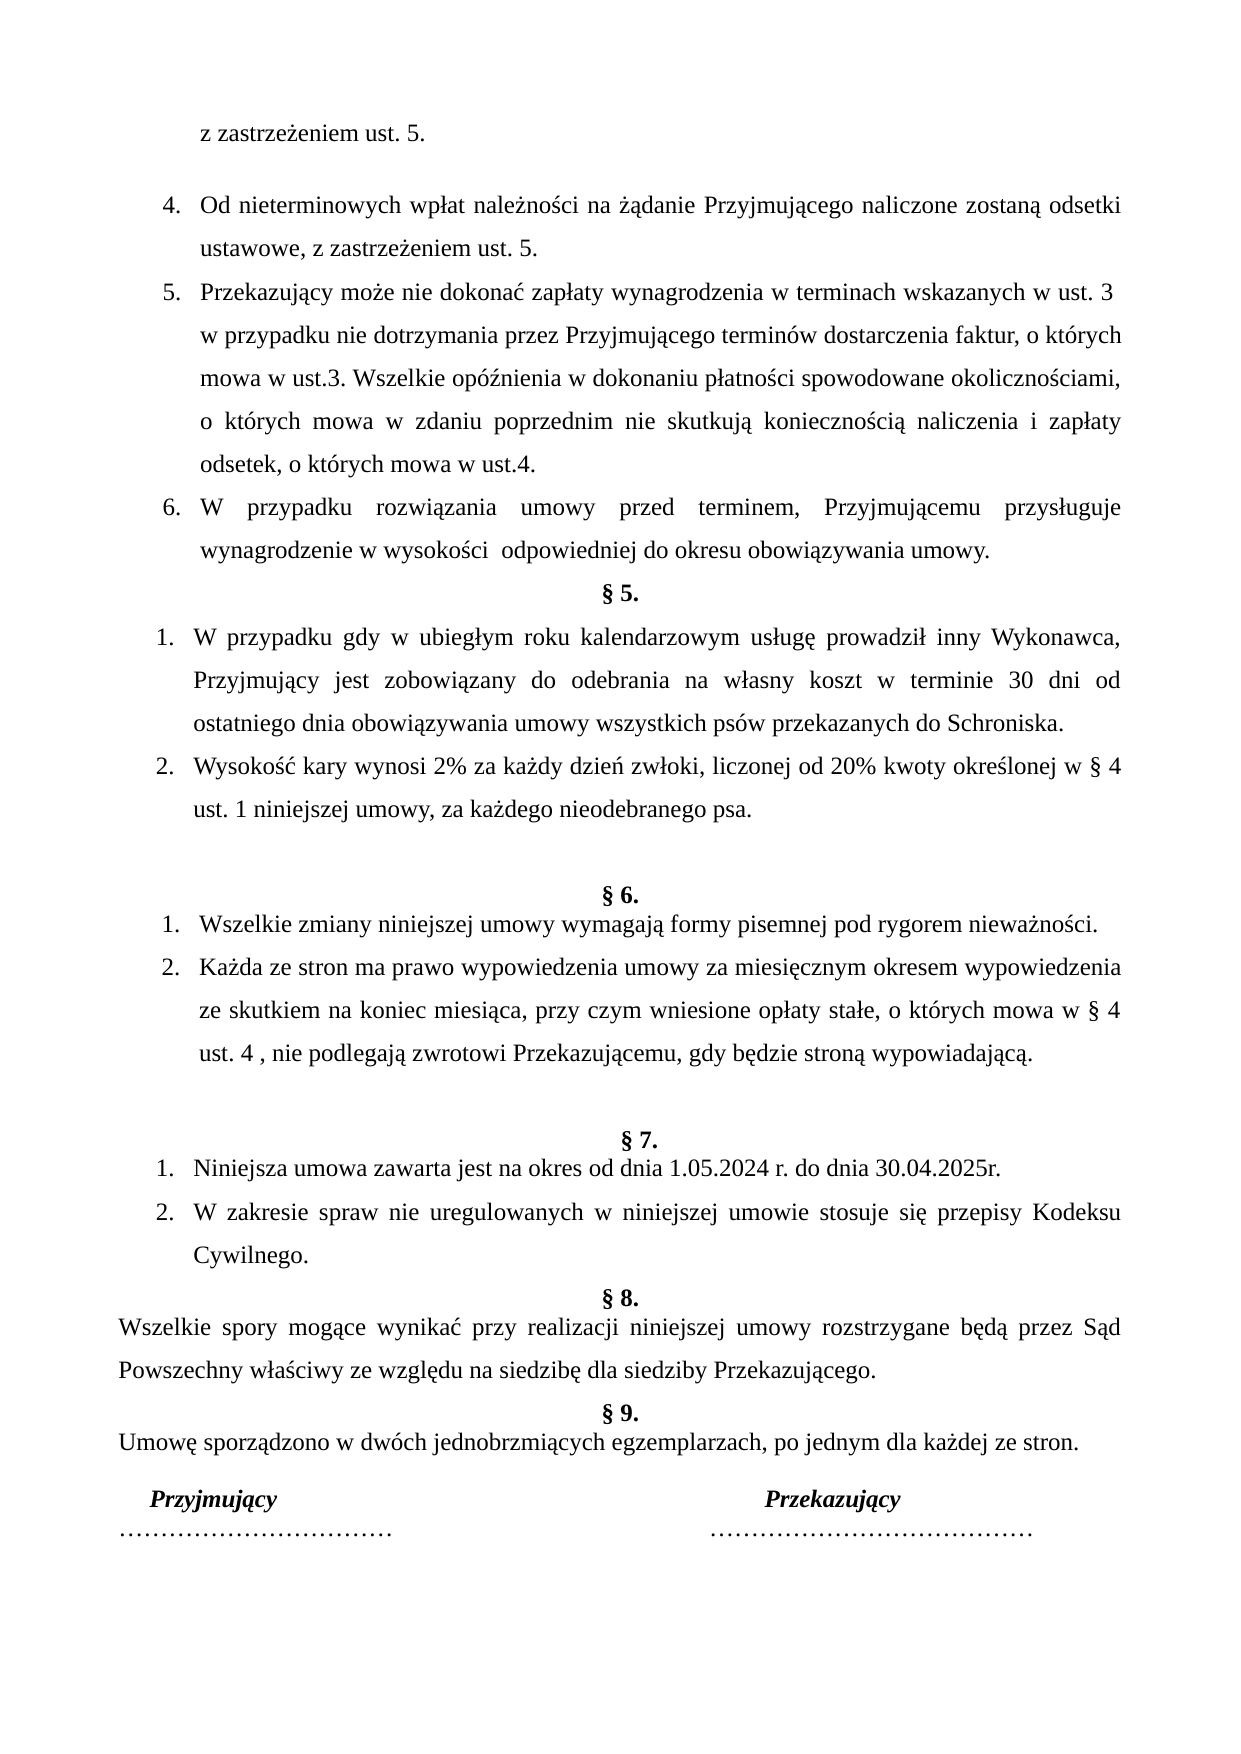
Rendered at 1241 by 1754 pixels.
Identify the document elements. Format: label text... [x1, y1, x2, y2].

text § 8. [118, 1283, 1122, 1312]
list W przypadku rozwiązania umowy przed terminem, Przyjmującemu przysługuje wynagrodzenie w wysokości odpowiedniej do okresu obowiązywania umowy. [162, 492, 1122, 564]
list Od nieterminowych wpłat należności na żądanie Przyjmującego naliczone zostaną odsetki ustawowe, z zastrzeżeniem ust. 5. [162, 190, 1122, 262]
text …………………………… ………………………………… [118, 1513, 1122, 1542]
text § 5. [118, 578, 1122, 607]
list Wszelkie zmiany niniejszej umowy wymagają formy pisemnej pod rygorem nieważności. [161, 909, 1122, 938]
list z zastrzeżeniem ust. 5. [162, 118, 1122, 147]
text Przyjmujący Przekazujący [118, 1484, 1122, 1513]
text § 9. [118, 1398, 1122, 1427]
text Wszelkie spory mogące wynikać przy realizacji niniejszej umowy rozstrzygane będą przez Sąd Powszechny właściwy ze względu na siedzibę dla siedziby Przekazującego. [118, 1312, 1122, 1383]
list Każda ze stron ma prawo wypowiedzenia umowy za miesięcznym okresem wypowiedzenia ze skutkiem na koniec miesiąca, przy czym wniesione opłaty stałe, o których mowa w § 4 ust. 4 , nie podlegają zwrotowi Przekazującemu, gdy będzie stroną wypowiadającą. [161, 952, 1122, 1067]
list Niniejsza umowa zawarta jest na okres od dnia 1.05.2024 r. do dnia 30.04.2025r. [156, 1153, 1122, 1182]
text § 6. [118, 880, 1122, 909]
list Przekazujący może nie dokonać zapłaty wynagrodzenia w terminach wskazanych w ust. 3 w przypadku nie dotrzymania przez Przyjmującego terminów dostarczenia faktur, o których mowa w ust.3. Wszelkie opóźnienia w dokonaniu płatności spowodowane okolicznościami, o których mowa w zdaniu poprzednim nie skutkują koniecznością naliczenia i zapłaty odsetek, o których mowa w ust.4. [162, 277, 1122, 478]
list W zakresie spraw nie uregulowanych w niniejszej umowie stosuje się przepisy Kodeksu Cywilnego. [156, 1197, 1122, 1268]
text § 7. [156, 1125, 1122, 1153]
list W przypadku gdy w ubiegłym roku kalendarzowym usługę prowadził inny Wykonawca, Przyjmujący jest zobowiązany do odebrania na własny koszt w terminie 30 dni od ostatniego dnia obowiązywania umowy wszystkich psów przekazanych do Schroniska. [156, 622, 1122, 737]
text Umowę sporządzono w dwóch jednobrzmiących egzemplarzach, po jednym dla każdej ze stron. [118, 1427, 1122, 1455]
list Wysokość kary wynosi 2% za każdy dzień zwłoki, liczonej od 20% kwoty określonej w § 4 ust. 1 niniejszej umowy, za każdego nieodebranego psa. [156, 751, 1122, 823]
